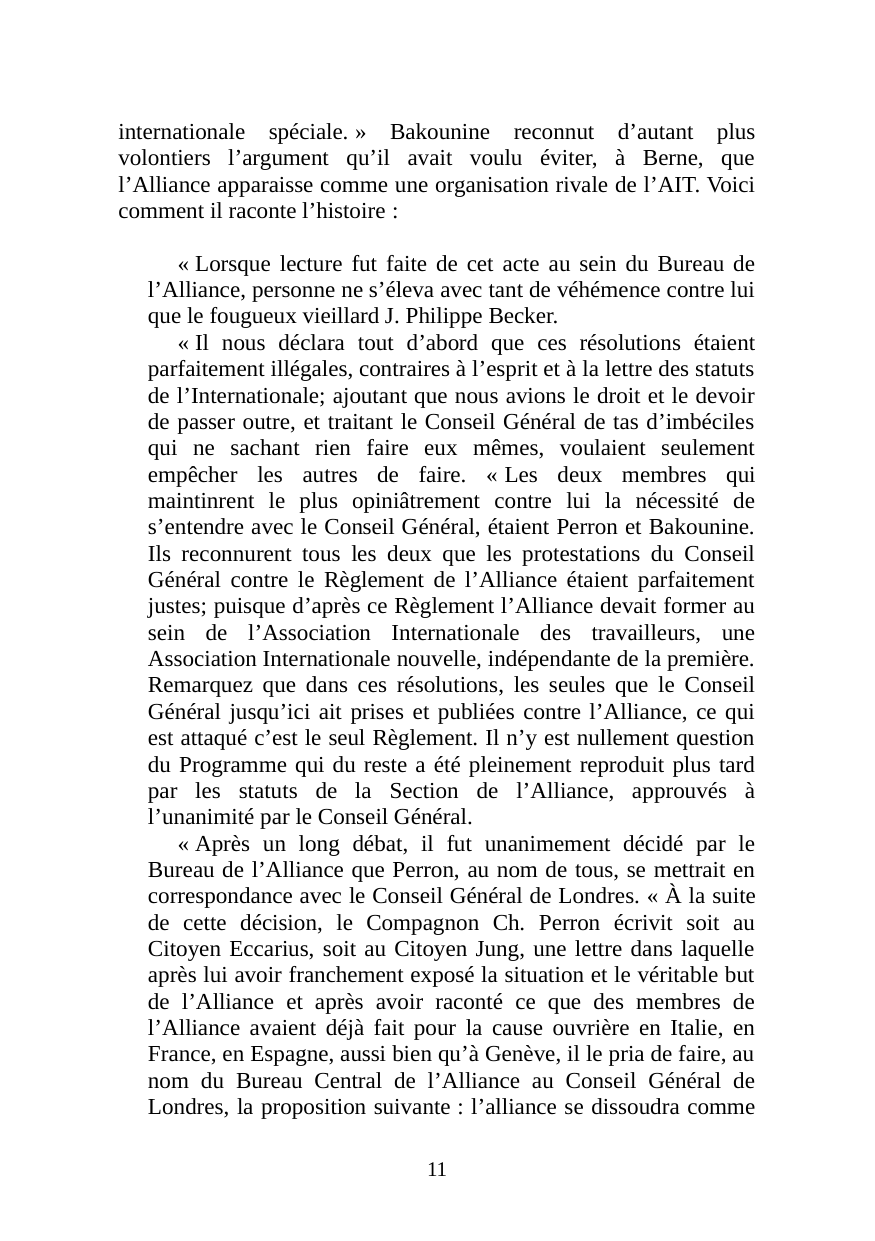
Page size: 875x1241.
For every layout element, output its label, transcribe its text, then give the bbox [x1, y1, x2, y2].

text internationale spéciale. » Bakounine reconnut d’autant plus volontiers l’argument qu’il avait voulu éviter, à Berne, que l’Alliance apparaisse comme une organisation rivale de l’AIT. Voici comment il raconte l’histoire : [118, 118, 756, 223]
text « Il nous déclara tout d’abord que ces résolutions étaient parfaitement illégales, contraires à l’esprit et à la lettre des statuts de l’Internationale; ajoutant que nous avions le droit et le devoir de passer outre, et traitant le Conseil Général de tas d’imbéciles qui ne sachant rien faire eux mêmes, voulaient seulement empêcher les autres de faire. « Les deux membres qui maintinrent le plus opiniâtrement contre lui la nécessité de s’entendre avec le Conseil Général, étaient Perron et Bakounine. Ils reconnurent tous les deux que les protestations du Conseil Général contre le Règlement de l’Alliance étaient parfaitement justes; puisque d’après ce Règlement l’Alliance devait former au sein de l’Association Internationale des travailleurs, une Association Internationale nouvelle, indépendante de la première. Remarquez que dans ces résolutions, les seules que le Conseil Général jusqu’ici ait prises et publiées contre l’Alliance, ce qui est attaqué c’est le seul Règlement. Il n’y est nullement question du Programme qui du reste a été pleinement reproduit plus tard par les statuts de la Section de l’Alliance, approuvés à l’unanimité par le Conseil Général. [148, 329, 756, 830]
text « Lorsque lecture fut faite de cet acte au sein du Bureau de l’Alliance, personne ne s’éleva avec tant de véhémence contre lui que le fougueux vieillard J. Philippe Becker. [148, 250, 756, 329]
text « Après un long débat, il fut unanimement décidé par le Bureau de l’Alliance que Perron, au nom de tous, se mettrait en correspondance avec le Conseil Général de Londres. « À la suite de cette décision, le Compagnon Ch. Perron écrivit soit au Citoyen Eccarius, soit au Citoyen Jung, une lettre dans laquelle après lui avoir franchement exposé la situation et le véritable but de l’Alliance et après avoir raconté ce que des membres de l’Alliance avaient déjà fait pour la cause ouvrière en Italie, en France, en Espagne, aussi bien qu’à Genève, il le pria de faire, au nom du Bureau Central de l’Alliance au Conseil Général de Londres, la proposition suivante : l’alliance se dissoudra comme [148, 830, 756, 1119]
